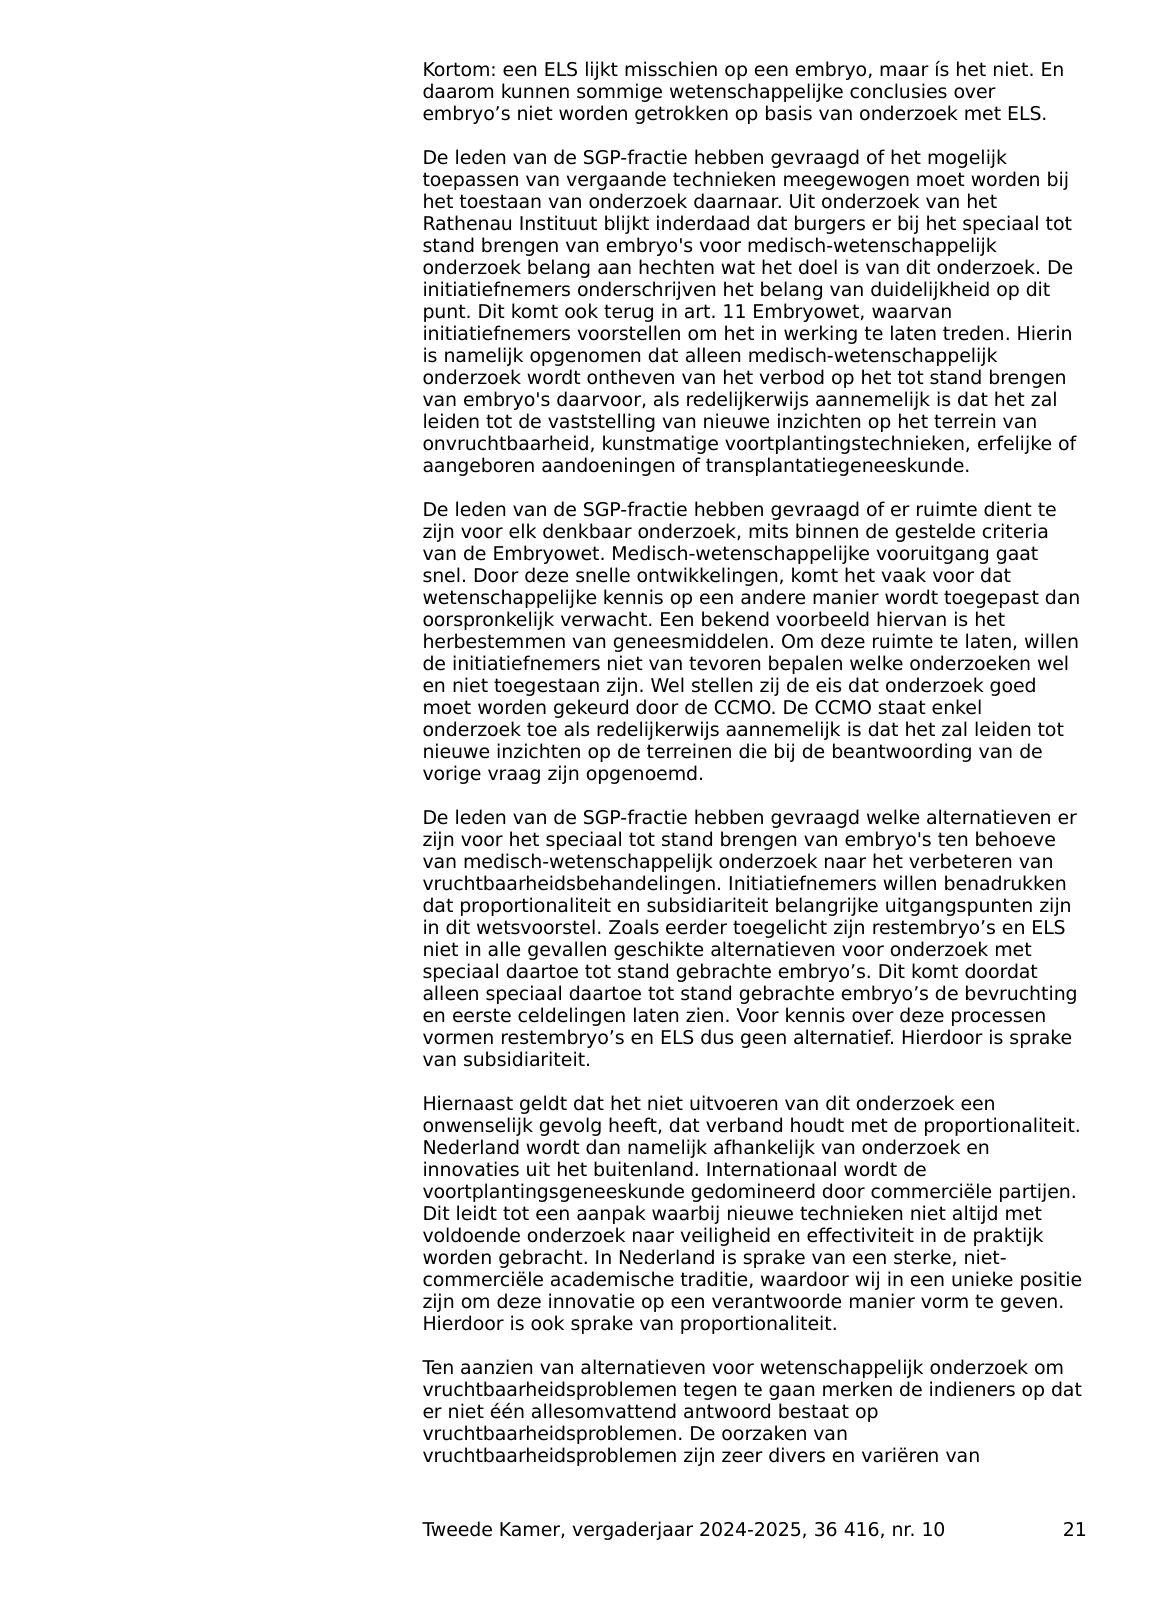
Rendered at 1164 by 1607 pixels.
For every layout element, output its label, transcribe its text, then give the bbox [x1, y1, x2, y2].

text Hiernaast geldt dat het niet uitvoeren van dit onderzoek een onwenselijk gevolg heeft, dat verband houdt met de proportionaliteit. Nederland wordt dan namelijk afhankelijk van onderzoek en innovaties uit het buitenland. Internationaal wordt de voortplantingsgeneeskunde gedomineerd door commerciële partijen. Dit leidt tot een aanpak waarbij nieuwe technieken niet altijd met voldoende onderzoek naar veiligheid en effectiviteit in de praktijk worden gebracht. In Nederland is sprake van een sterke, niet-commerciële academische traditie, waardoor wij in een unieke positie zijn om deze innovatie op een verantwoorde manier vorm te geven. Hierdoor is ook sprake van proportionaliteit. [422, 1093, 1087, 1335]
text Kortom: een ELS lijkt misschien op een embryo, maar ís het niet. En daarom kunnen sommige wetenschappelijke conclusies over embryo’s niet worden getrokken op basis van onderzoek met ELS. [422, 59, 1087, 125]
text Ten aanzien van alternatieven voor wetenschappelijk onderzoek om vruchtbaarheidsproblemen tegen te gaan merken de indieners op dat er niet één allesomvattend antwoord bestaat op vruchtbaarheidsproblemen. De oorzaken van vruchtbaarheidsproblemen zijn zeer divers en variëren van [422, 1357, 1087, 1467]
text De leden van de SGP-fractie hebben gevraagd of het mogelijk toepassen van vergaande technieken meegewogen moet worden bij het toestaan van onderzoek daarnaar. Uit onderzoek van het Rathenau Instituut blijkt inderdaad dat burgers er bij het speciaal tot stand brengen van embryo's voor medisch-wetenschappelijk onderzoek belang aan hechten wat het doel is van dit onderzoek. De initiatiefnemers onderschrijven het belang van duidelijkheid op dit punt. Dit komt ook terug in art. 11 Embryowet, waarvan initiatiefnemers voorstellen om het in werking te laten treden. Hierin is namelijk opgenomen dat alleen medisch-wetenschappelijk onderzoek wordt ontheven van het verbod op het tot stand brengen van embryo's daarvoor, als redelijkerwijs aannemelijk is dat het zal leiden tot de vaststelling van nieuwe inzichten op het terrein van onvruchtbaarheid, kunstmatige voortplantingstechnieken, erfelijke of aangeboren aandoeningen of transplantatiegeneeskunde. [422, 147, 1087, 477]
text De leden van de SGP-fractie hebben gevraagd welke alternatieven er zijn voor het speciaal tot stand brengen van embryo's ten behoeve van medisch-wetenschappelijk onderzoek naar het verbeteren van vruchtbaarheidsbehandelingen. Initiatiefnemers willen benadrukken dat proportionaliteit en subsidiariteit belangrijke uitgangspunten zijn in dit wetsvoorstel. Zoals eerder toegelicht zijn restembryo’s en ELS niet in alle gevallen geschikte alternatieven voor onderzoek met speciaal daartoe tot stand gebrachte embryo’s. Dit komt doordat alleen speciaal daartoe tot stand gebrachte embryo’s de bevruchting en eerste celdelingen laten zien. Voor kennis over deze processen vormen restembryo’s en ELS dus geen alternatief. Hierdoor is sprake van subsidiariteit. [422, 807, 1087, 1071]
text De leden van de SGP-fractie hebben gevraagd of er ruimte dient te zijn voor elk denkbaar onderzoek, mits binnen de gestelde criteria van de Embryowet. Medisch-wetenschappelijke vooruitgang gaat snel. Door deze snelle ontwikkelingen, komt het vaak voor dat wetenschappelijke kennis op een andere manier wordt toegepast dan oorspronkelijk verwacht. Een bekend voorbeeld hiervan is het herbestemmen van geneesmiddelen. Om deze ruimte te laten, willen de initiatiefnemers niet van tevoren bepalen welke onderzoeken wel en niet toegestaan zijn. Wel stellen zij de eis dat onderzoek goed moet worden gekeurd door de CCMO. De CCMO staat enkel onderzoek toe als redelijkerwijs aannemelijk is dat het zal leiden tot nieuwe inzichten op de terreinen die bij de beantwoording van de vorige vraag zijn opgenoemd. [422, 499, 1087, 785]
